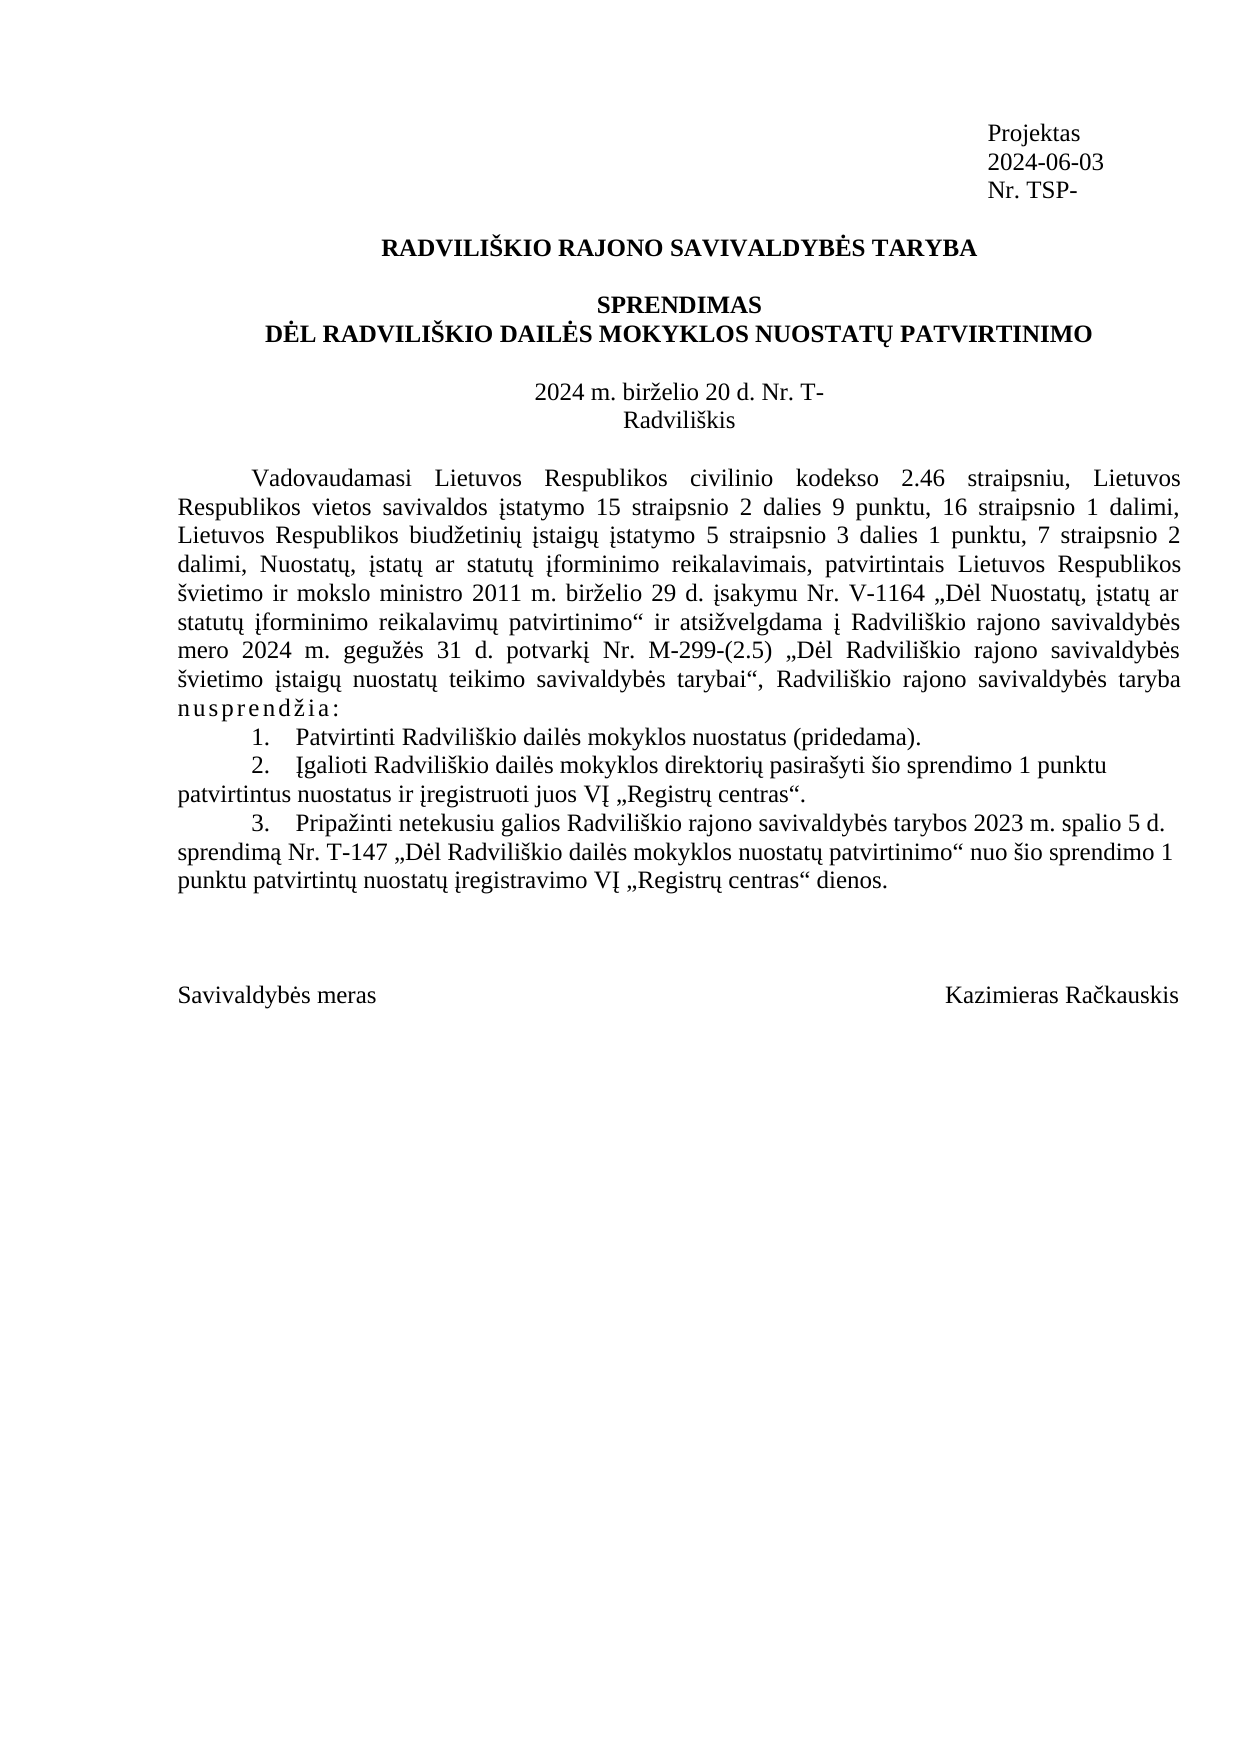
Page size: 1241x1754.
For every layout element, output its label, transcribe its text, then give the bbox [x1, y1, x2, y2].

text Nr. TSP- [852, 176, 1181, 204]
text Radviliškis [177, 406, 1181, 434]
text 2024-06-03 [852, 147, 1181, 176]
text 3. Pripažinti netekusiu galios Radviliškio rajono savivaldybės tarybos 2023 m. spalio 5 d. sprendimą Nr. T-147 „Dėl Radviliškio dailės mokyklos nuostatų patvirtinimo“ nuo šio sprendimo 1 punktu patvirtintų nuostatų įregistravimo VĮ „Registrų centras“ dienos. [177, 808, 1181, 894]
text Projektas [852, 118, 1181, 147]
text Vadovaudamasi Lietuvos Respublikos civilinio kodekso 2.46 straipsniu, Lietuvos Respublikos vietos savivaldos įstatymo 15 straipsnio 2 dalies 9 punktu, 16 straipsnio 1 dalimi, Lietuvos Respublikos biudžetinių įstaigų įstatymo 5 straipsnio 3 dalies 1 punktu, 7 straipsnio 2 dalimi, Nuostatų, įstatų ar statutų įforminimo reikalavimais, patvirtintais Lietuvos Respublikos švietimo ir mokslo ministro 2011 m. birželio 29 d. įsakymu Nr. V-1164 „Dėl Nuostatų, įstatų ar statutų įforminimo reikalavimų patvirtinimo“ ir atsižvelgdama į Radviliškio rajono savivaldybės mero 2024 m. gegužės 31 d. potvarkį Nr. M-299-(2.5) „Dėl Radviliškio rajono savivaldybės švietimo įstaigų nuostatų teikimo savivaldybės tarybai“, Radviliškio rajono savivaldybės taryba nusprendžia: [177, 463, 1181, 722]
text 2. Įgalioti Radviliškio dailės mokyklos direktorių pasirašyti šio sprendimo 1 punktu patvirtintus nuostatus ir įregistruoti juos VĮ „Registrų centras“. [177, 751, 1181, 808]
text Savivaldybės meras Kazimieras Račkauskis [177, 981, 1181, 1009]
text SPRENDIMAS [177, 291, 1181, 319]
text DĖL RADVILIŠKIO DAILĖS MOKYKLOS NUOSTATŲ PATVIRTINIMO [177, 319, 1181, 348]
subtitle 2024 m. birželio 20 d. Nr. T- [177, 377, 1181, 406]
text 1. Patvirtinti Radviliškio dailės mokyklos nuostatus (pridedama). [177, 722, 1181, 751]
subtitle RADVILIŠKIO RAJONO SAVIVALDYBĖS TARYBA [177, 233, 1181, 262]
